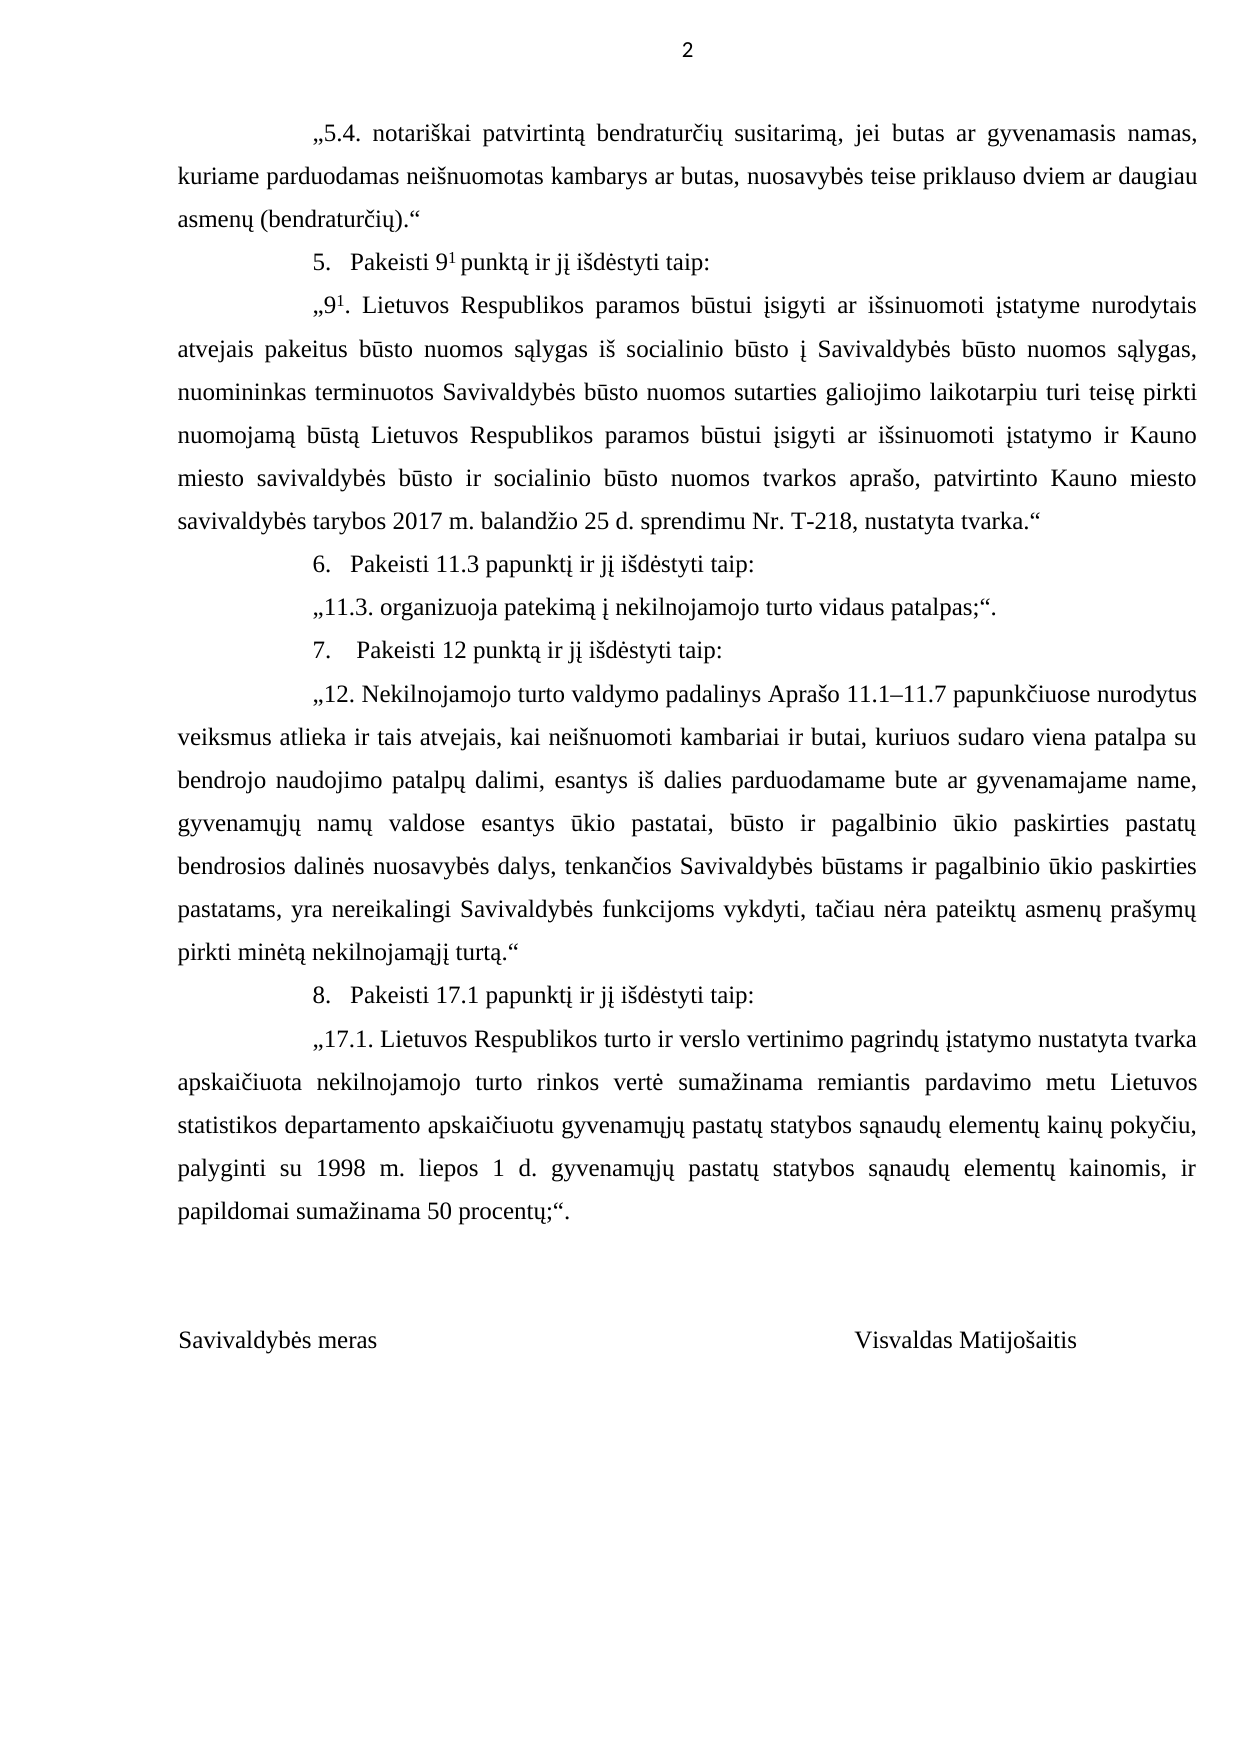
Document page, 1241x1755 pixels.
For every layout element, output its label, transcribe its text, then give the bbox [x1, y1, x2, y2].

text „5.4. notariškai patvirtintą bendraturčių susitarimą, jei butas ar gyvenamasis namas, kuriame parduodamas neišnuomotas kambarys ar butas, nuosavybės teise priklauso dviem ar daugiau asmenų (bendraturčių).“ [177, 118, 1198, 233]
text „12. Nekilnojamojo turto valdymo padalinys Aprašo 11.1–11.7 papunkčiuose nurodytus veiksmus atlieka ir tais atvejais, kai neišnuomoti kambariai ir butai, kuriuos sudaro viena patalpa su bendrojo naudojimo patalpų dalimi, esantys iš dalies parduodamame bute ar gyvenamajame name, gyvenamųjų namų valdose esantys ūkio pastatai, būsto ir pagalbinio ūkio paskirties pastatų bendrosios dalinės nuosavybės dalys, tenkančios Savivaldybės būstams ir pagalbinio ūkio paskirties pastatams, yra nereikalingi Savivaldybės funkcijoms vykdyti, tačiau nėra pateiktų asmenų prašymų pirkti minėtą nekilnojamąjį turtą.“ [177, 679, 1198, 966]
text 8. Pakeisti 17.1 papunktį ir jį išdėstyti taip: [312, 981, 1198, 1009]
text 6. Pakeisti 11.3 papunktį ir jį išdėstyti taip: [312, 549, 1198, 578]
text „17.1. Lietuvos Respublikos turto ir verslo vertinimo pagrindų įstatymo nustatyta tvarka apskaičiuota nekilnojamojo turto rinkos vertė sumažinama remiantis pardavimo metu Lietuvos statistikos departamento apskaičiuotu gyvenamųjų pastatų statybos sąnaudų elementų kainų pokyčiu, palyginti su 1998 m. liepos 1 d. gyvenamųjų pastatų statybos sąnaudų elementų kainomis, ir papildomai sumažinama 50 procentų;“. [177, 1024, 1198, 1225]
text „91. Lietuvos Respublikos paramos būstui įsigyti ar išsinuomoti įstatyme nurodytais atvejais pakeitus būsto nuomos sąlygas iš socialinio būsto į Savivaldybės būsto nuomos sąlygas, nuomininkas terminuotos Savivaldybės būsto nuomos sutarties galiojimo laikotarpiu turi teisę pirkti nuomojamą būstą Lietuvos Respublikos paramos būstui įsigyti ar išsinuomoti įstatymo ir Kauno miesto savivaldybės būsto ir socialinio būsto nuomos tvarkos aprašo, patvirtinto Kauno miesto savivaldybės tarybos 2017 m. balandžio 25 d. sprendimu Nr. T-218, nustatyta tvarka.“ [177, 291, 1198, 535]
text „11.3. organizuoja patekimą į nekilnojamojo turto vidaus patalpas;“. [177, 592, 1198, 621]
text Savivaldybės meras Visvaldas Matijošaitis [178, 1326, 1198, 1354]
text 7. Pakeisti 12 punktą ir jį išdėstyti taip: [312, 636, 1198, 664]
text 5. Pakeisti 91 punktą ir jį išdėstyti taip: [312, 247, 1198, 276]
